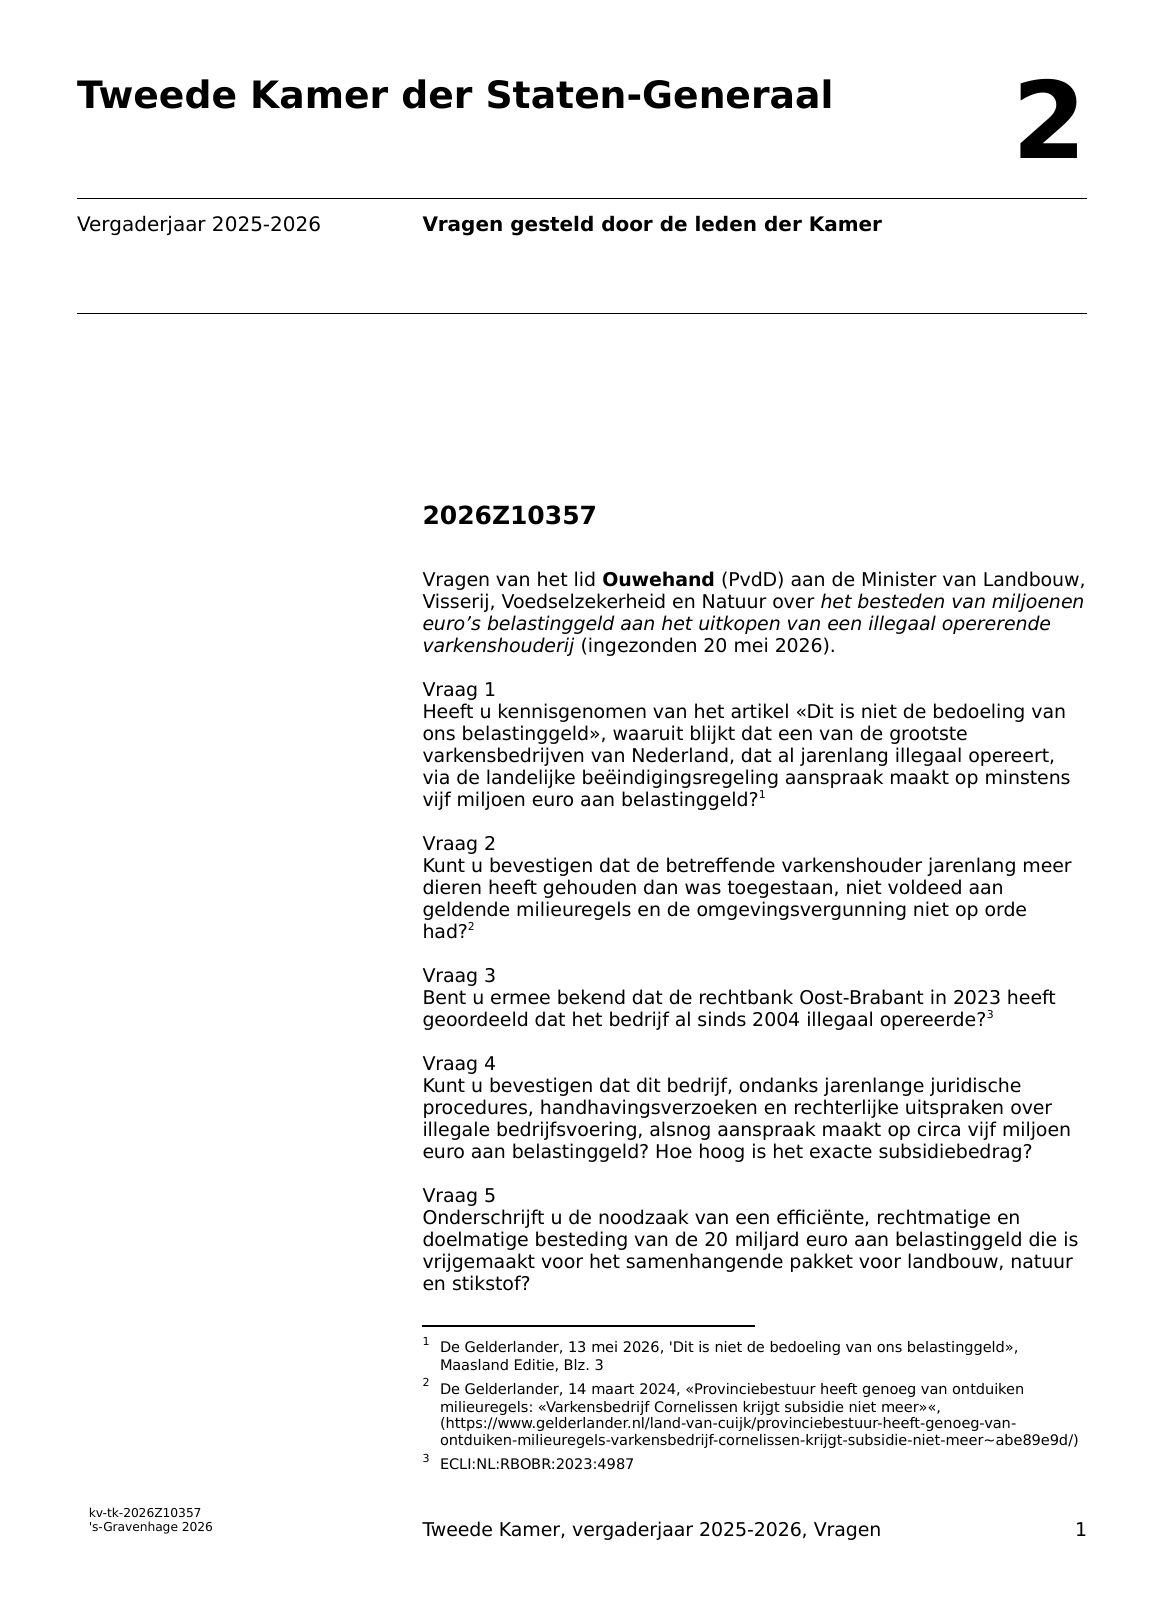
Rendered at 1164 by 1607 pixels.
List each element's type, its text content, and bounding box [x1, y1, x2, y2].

text Kunt u bevestigen dat de betreffende varkenshouder jarenlang meer dieren heeft gehouden dan was toegestaan, niet voldeed aan geldende milieuregels en de omgevingsvergunning niet op orde had? [422, 855, 1087, 943]
text Vraag 3 [422, 965, 1087, 987]
text Bent u ermee bekend dat de rechtbank Oost-Brabant in 2023 heeft geoordeeld dat het bedrijf al sinds 2004 illegaal opereerde? [422, 987, 1087, 1031]
table_cell Vergaderjaar 2025-2026 [77, 199, 422, 313]
text 's-Gravenhage 2026 [88, 1520, 323, 1534]
text 2026Z10357 [422, 501, 1087, 531]
text De Gelderlander, 13 mei 2026, 'Dit is niet de bedoeling van ons belastinggeld», Maasland Editie, Blz. 3 [422, 1335, 1087, 1374]
table_header 2 [886, 59, 1087, 198]
text Kunt u bevestigen dat dit bedrijf, ondanks jarenlange juridische procedures, handhavingsverzoeken en rechterlijke uitspraken over illegale bedrijfsvoering, alsnog aanspraak maakt op circa vijf miljoen euro aan belastinggeld? Hoe hoog is het exacte subsidiebedrag? [422, 1075, 1087, 1163]
table_header Tweede Kamer der Staten-Generaal [77, 59, 886, 198]
text Vraag 5 [422, 1185, 1087, 1207]
text Onderschrijft u de noodzaak van een efficiënte, rechtmatige en doelmatige besteding van de 20 miljard euro aan belastinggeld die is vrijgemaakt voor het samenhangende pakket voor landbouw, natuur en stikstof? [422, 1207, 1087, 1295]
text Vraag 4 [422, 1053, 1087, 1075]
text Heeft u kennisgenomen van het artikel «Dit is niet de bedoeling van ons belastinggeld», waaruit blijkt dat een van de grootste varkensbedrijven van Nederland, dat al jarenlang illegaal opereert, via de landelijke beëindigingsregeling aanspraak maakt op minstens vijf miljoen euro aan belastinggeld? [422, 701, 1087, 811]
text kv-tk-2026Z10357 [88, 1506, 323, 1520]
text Vraag 2 [422, 833, 1087, 855]
table_cell Vragen gesteld door de leden der Kamer [422, 199, 1087, 313]
text Vraag 1 [422, 679, 1087, 701]
text ECLI:NL:RBOBR:2023:4987 [422, 1452, 1087, 1474]
text De Gelderlander, 14 maart 2024, «Provinciebestuur heeft genoeg van ontduiken milieuregels: «Varkensbedrijf Cornelissen krijgt subsidie niet meer»«, (https://www.gelderlander.nl/land-van-cuijk/provinciebestuur-heeft-genoeg-van-ontduiken-milieuregels-varkensbedrijf-cornelissen-krijgt-subsidie-niet-meer~abe89e9d/) [422, 1377, 1087, 1449]
text Vragen van het lid Ouwehand (PvdD) aan de Minister van Landbouw, Visserij, Voedselzekerheid en Natuur over het besteden van miljoenen euro’s belastinggeld aan het uitkopen van een illegaal opererende varkenshouderij (ingezonden 20 mei 2026). [422, 569, 1087, 657]
